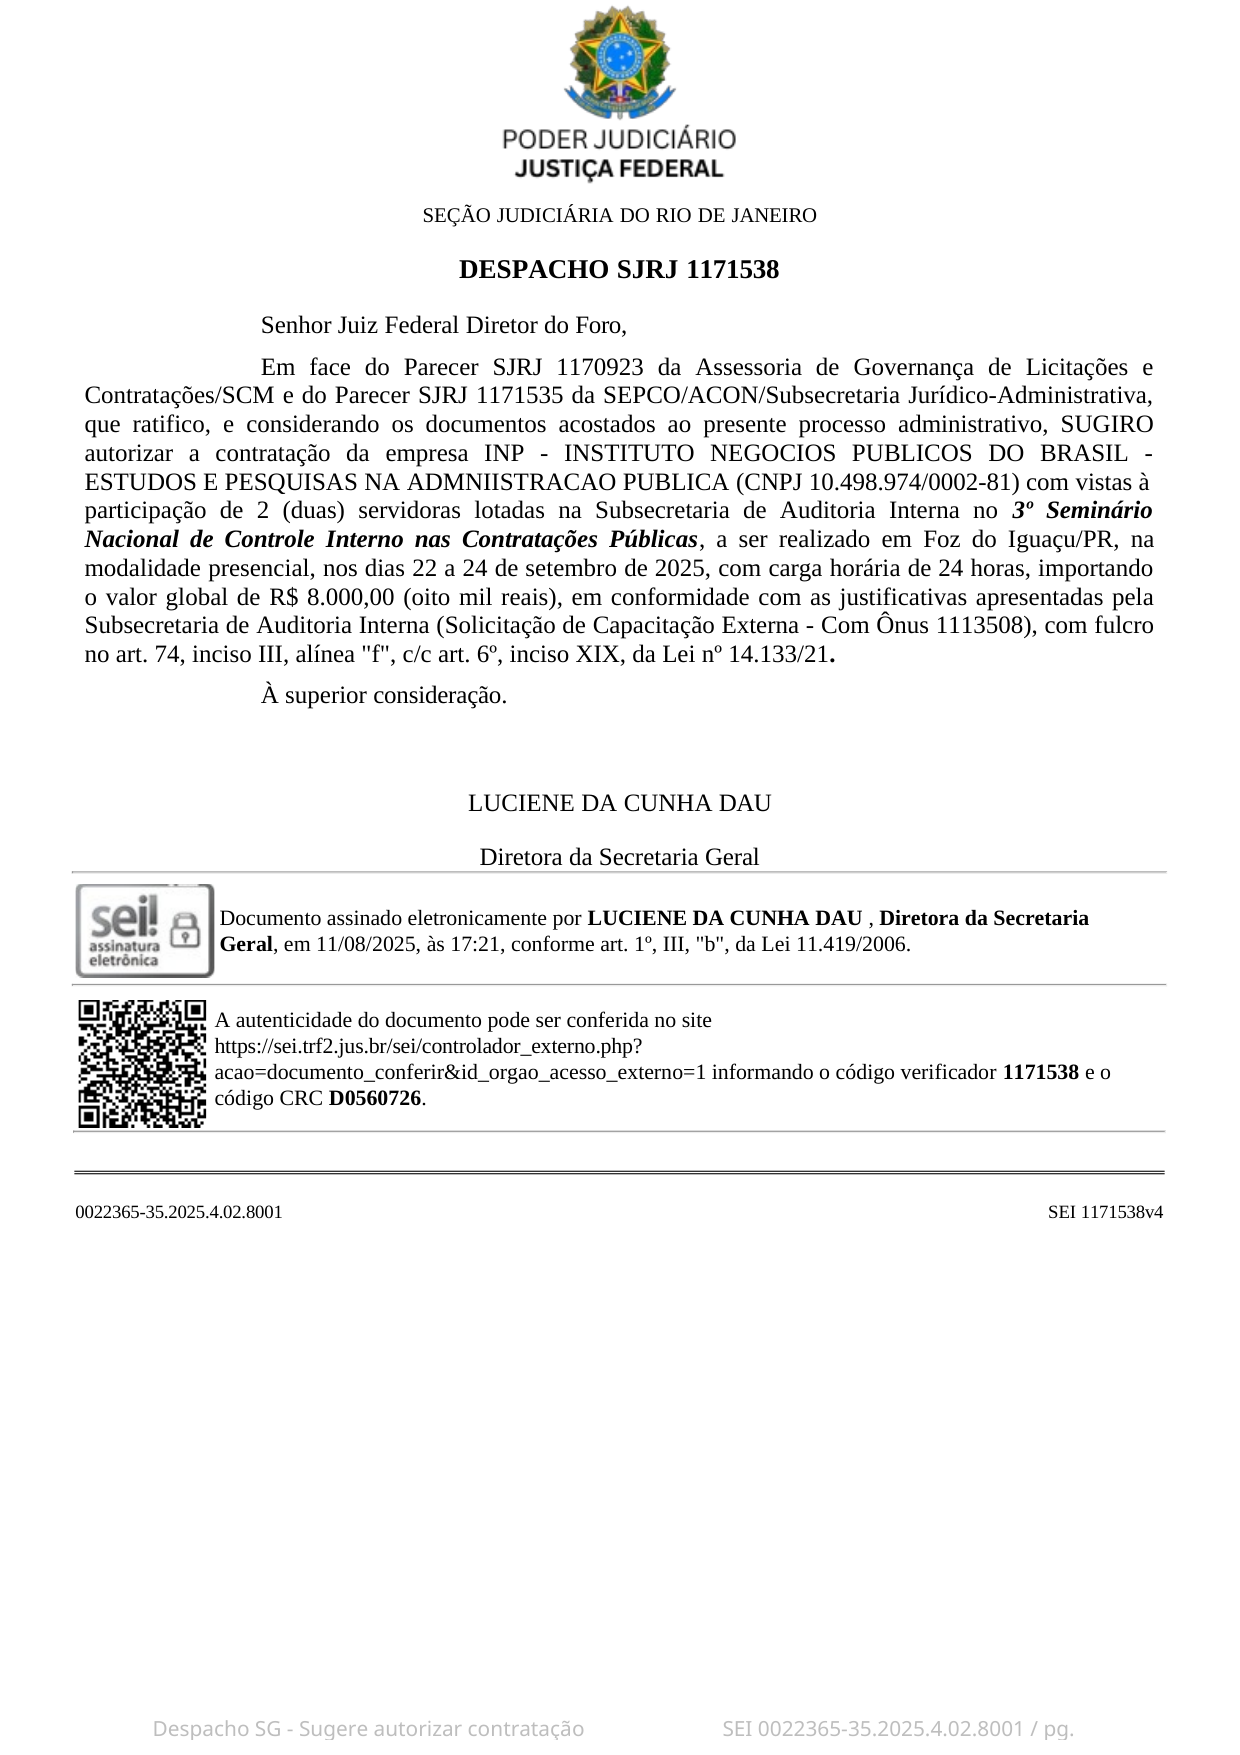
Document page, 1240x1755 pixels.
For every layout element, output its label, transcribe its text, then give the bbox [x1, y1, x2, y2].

text Diretora da Secretaria Geral [292, 842, 947, 871]
text 0022365-35.2025.4.02.8001 SEI 1171538v4 [59, 1201, 1180, 1223]
text participação de 2 (duas) servidoras lotadas na Subsecretaria de Auditoria Interna no 3º Seminário Nacional de Controle Interno nas Contratações Públicas, a ser realizado em Foz do Iguaçu/PR, na modalidade presencial, nos dias 22 a 24 de setembro de 2025, com carga horária de 24 horas, importando o valor global de R$ 8.000,00 (oito mil reais), em conformidade com as justificativas apresentadas pela Subsecretaria de Auditoria Interna (Solicitação de Capacitação Externa - Com Ônus 1113508), com fulcro no art. 74, inciso III, alínea "f", c/c art. 6º, inciso XIX, da Lei nº 14.133/21. [84, 496, 1155, 668]
text À superior consideração. [261, 681, 1181, 709]
text Senhor Juiz Federal Diretor do Foro, [261, 311, 1181, 339]
subtitle DESPACHO SJRJ 1171538 [292, 253, 947, 285]
text A autenticidade do documento pode ser conferida no site https://sei.trf2.jus.br/sei/controlador_externo.php? acao=documento_conferir&id_orgao_acesso_externo=1 informando o código verificador 1171538 e o código CRC D0560726. [214, 1007, 1134, 1110]
text LUCIENE DA CUNHA DAU [293, 788, 947, 817]
text SEÇÃO JUDICIÁRIA DO RIO DE JANEIRO [293, 203, 947, 227]
text Documento assinado eletronicamente por LUCIENE DA CUNHA DAU , Diretora da Secretaria Geral, em 11/08/2025, às 17:21, conforme art. 1º, III, "b", da Lei 11.419/2006. [219, 905, 1143, 956]
text Em face do Parecer SJRJ 1170923 da Assessoria de Governança de Licitações e Contratações/SCM e do Parecer SJRJ 1171535 da SEPCO/ACON/Subsecretaria Jurídico-Administrativa, que ratifico, e considerando os documentos acostados ao presente processo administrativo, SUGIRO autorizar a contratação da empresa INP - INSTITUTO NEGOCIOS PUBLICOS DO BRASIL - ESTUDOS E PESQUISAS NA ADMNIISTRACAO PUBLICA (CNPJ 10.498.974/0002-81) com vistas à [84, 352, 1154, 496]
